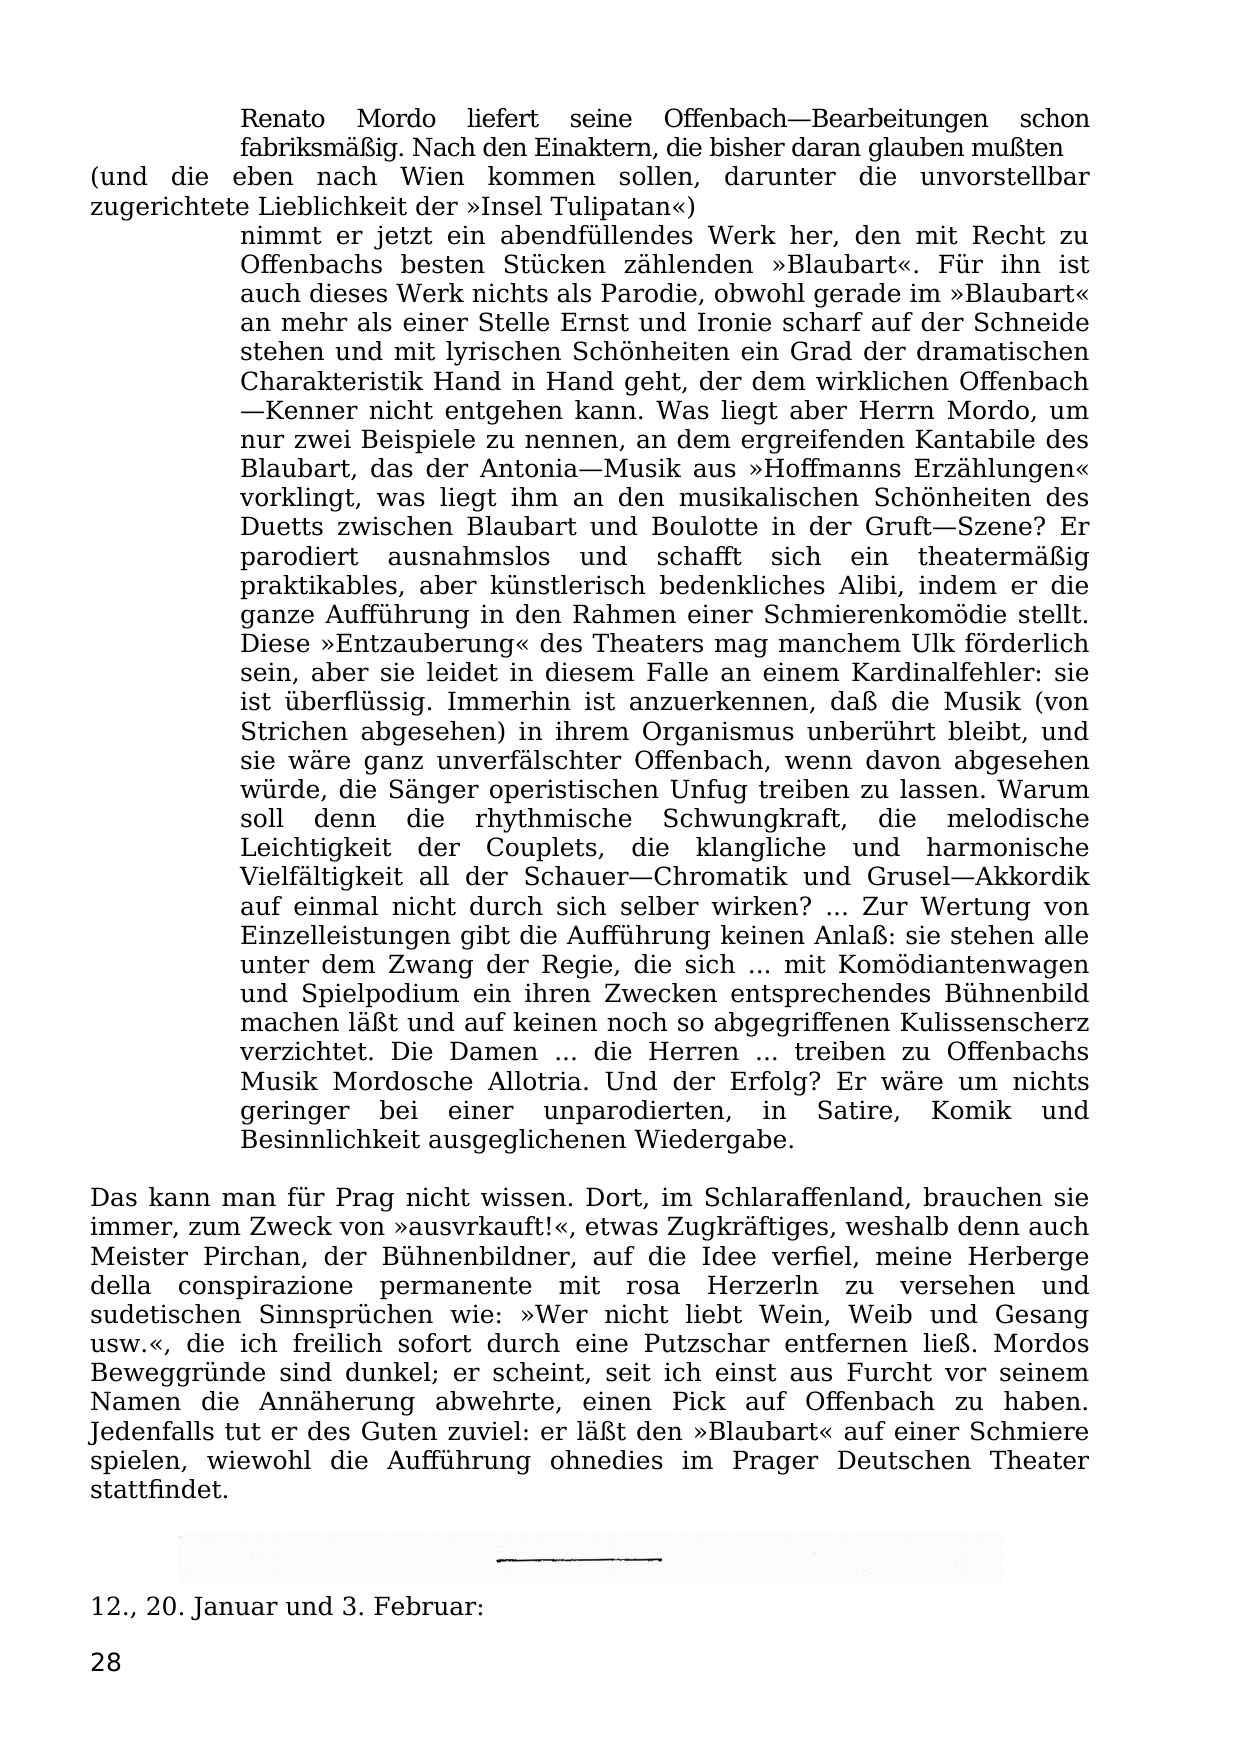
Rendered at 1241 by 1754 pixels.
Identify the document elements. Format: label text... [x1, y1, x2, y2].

text 12., 20. Januar und 3. Februar: [90, 1533, 1091, 1621]
picture [177, 1533, 1003, 1584]
text Renato Mordo liefert seine Offenbach—Bearbeitungen schon fabriksmäßig. Nach den Einaktern, die bisher daran glauben mußten [240, 104, 1091, 162]
text nimmt er jetzt ein abendfüllendes Werk her, den mit Recht zu Offenbachs besten Stücken zählenden »Blaubart«. Für ihn ist auch dieses Werk nichts als Parodie, obwohl gerade im »Blaubart« an mehr als einer Stelle Ernst und Ironie scharf auf der Schneide stehen und mit lyrischen Schönheiten ein Grad der dramatischen Charakteristik Hand in Hand geht, der dem wirklichen Offenbach—Kenner nicht entgehen kann. Was liegt aber Herrn Mordo, um nur zwei Beispiele zu nennen, an dem ergreifenden Kantabile des Blaubart, das der Antonia—Musik aus »Hoffmanns Erzählungen« vorklingt, was liegt ihm an den musikalischen Schönheiten des Duetts zwischen Blaubart und Boulotte in der Gruft—Szene? Er parodiert ausnahmslos und schafft sich ein theatermäßig praktikables, aber künstlerisch bedenkliches Alibi, indem er die ganze Aufführung in den Rahmen einer Schmierenkomödie stellt. Diese »Entzauberung« des Theaters mag manchem Ulk förderlich sein, aber sie leidet in diesem Falle an einem Kardinalfehler: sie ist überflüssig. Immerhin ist anzuerkennen, daß die Musik (von Strichen abgesehen) in ihrem Organismus unberührt bleibt, und sie wäre ganz unverfälschter Offenbach, wenn davon abgesehen würde, die Sänger operistischen Unfug treiben zu lassen. Warum soll denn die rhythmische Schwungkraft, die melodische Leichtigkeit der Couplets, die klangliche und harmonische Vielfältigkeit all der Schauer—Chromatik und Grusel—Akkordik auf einmal nicht durch sich selber wirken? ... Zur Wertung von Einzelleistungen gibt die Aufführung keinen Anlaß: sie stehen alle unter dem Zwang der Regie, die sich ... mit Komödiantenwagen und Spielpodium ein ihren Zwecken entsprechendes Bühnenbild machen läßt und auf keinen noch so abgegriffenen Kulissenscherz verzichtet. Die Damen ... die Herren ... treiben zu Offenbachs Musik Mordosche Allotria. Und der Erfolg? Er wäre um nichts geringer bei einer unparodierten, in Satire, Komik und Besinnlichkeit ausgeglichenen Wiedergabe. [240, 221, 1091, 1154]
text Das kann man für Prag nicht wissen. Dort, im Schlaraffenland, brauchen sie immer, zum Zweck von »ausvrkauft!«, etwas Zugkräftiges, weshalb denn auch Meister Pirchan, der Bühnenbildner, auf die Idee verfiel, meine Herberge della conspirazione permanente mit rosa Herzerln zu versehen und sudetischen Sinnsprüchen wie: »Wer nicht liebt Wein, Weib und Gesang usw.«, die ich freilich sofort durch eine Putzschar entfernen ließ. Mordos Beweggründe sind dunkel; er scheint, seit ich einst aus Furcht vor seinem Namen die Annäherung abwehrte, einen Pick auf Offenbach zu haben. Jedenfalls tut er des Guten zuviel: er läßt den »Blaubart« auf einer Schmiere spielen, wiewohl die Aufführung ohnedies im Prager Deutschen Theater stattfindet. [90, 1183, 1091, 1504]
text (und die eben nach Wien kommen sollen, darunter die unvorstellbar zugerichtete Lieblichkeit der »Insel Tulipatan«) [90, 162, 1091, 221]
